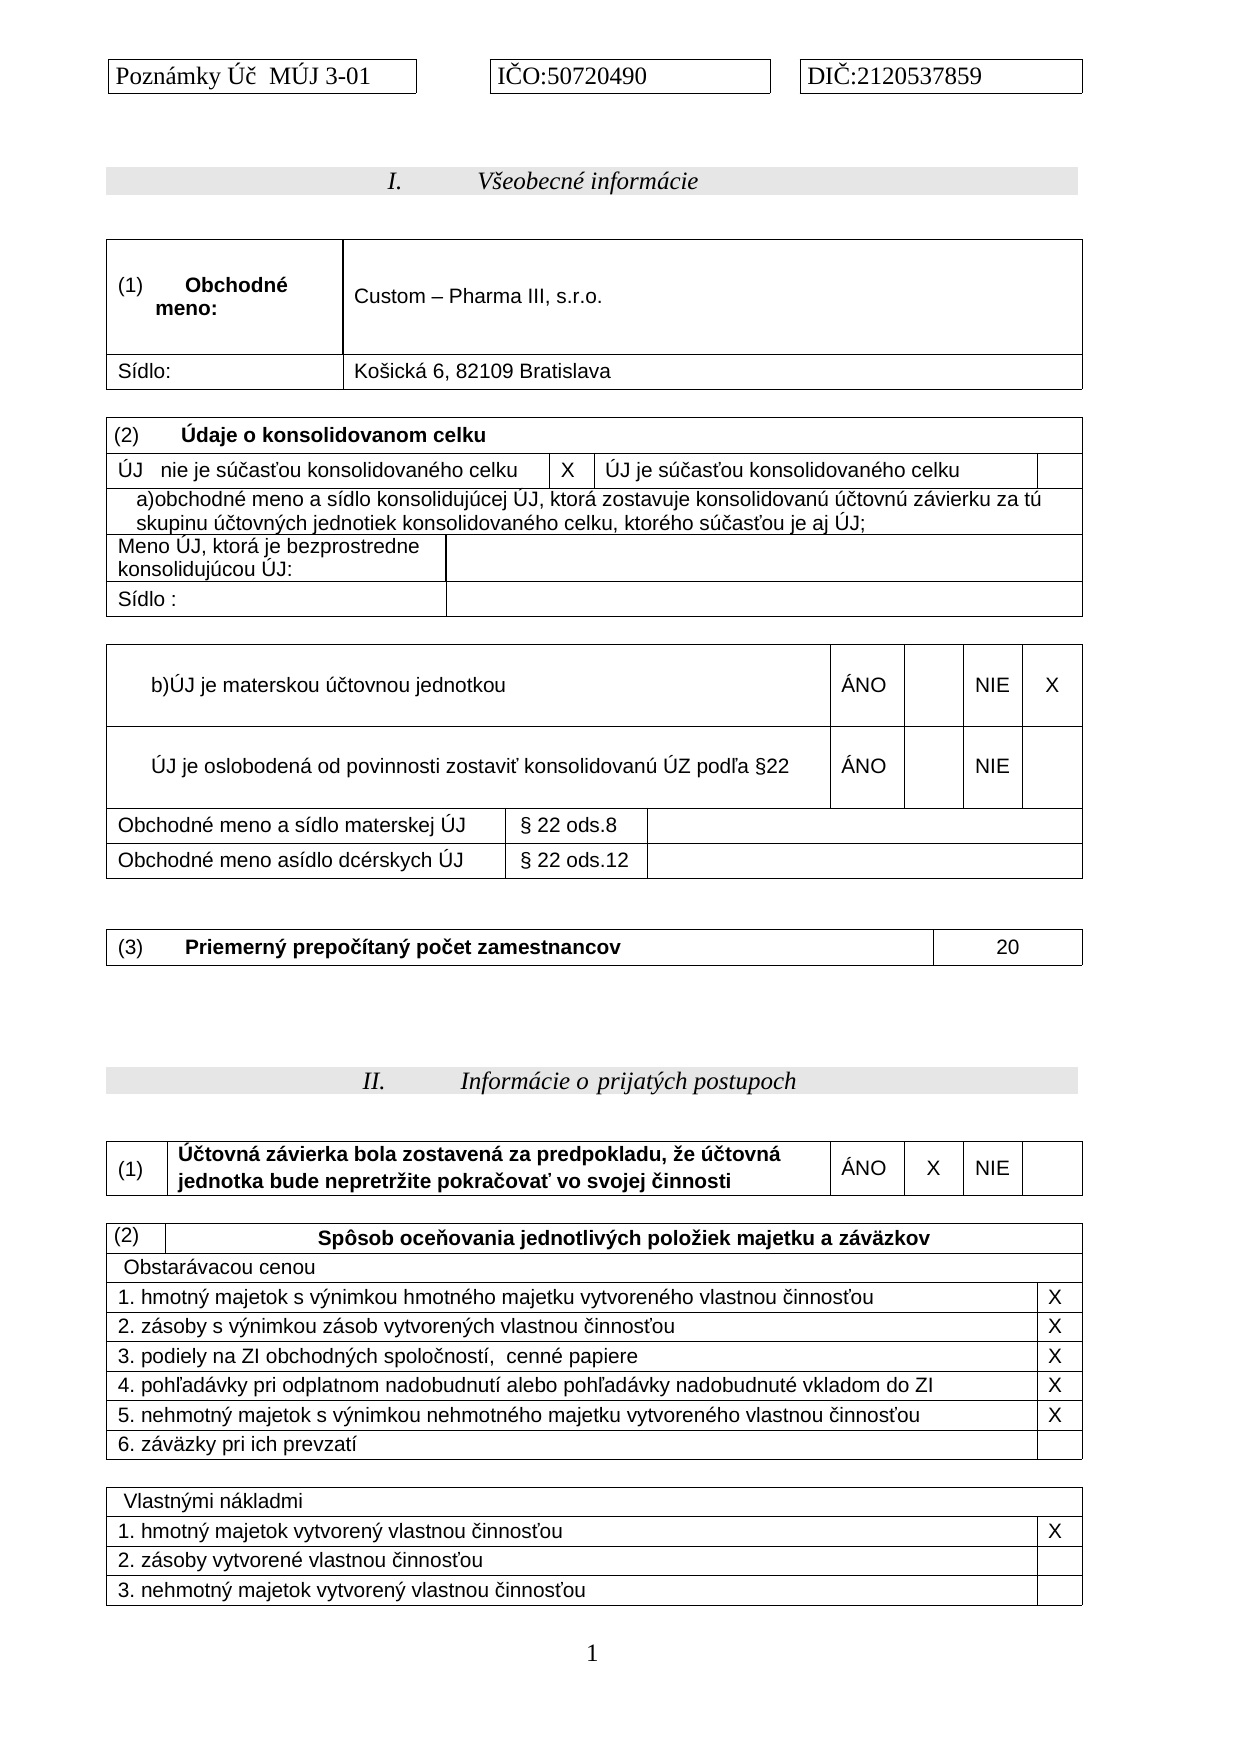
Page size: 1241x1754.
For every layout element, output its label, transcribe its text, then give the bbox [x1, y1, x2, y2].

table_cell [447, 535, 1082, 581]
table_header X [905, 1142, 963, 1195]
table_cell X [1038, 1372, 1082, 1400]
table_header [905, 645, 963, 726]
table_header [1023, 1142, 1082, 1195]
table_cell 3. nehmotný majetok vytvorený vlastnou činnosťou [107, 1576, 1037, 1605]
table_header Priemerný prepočítaný počet zamestnancov [107, 930, 933, 965]
table_cell Obchodné meno a sídlo materskej ÚJ [107, 809, 505, 843]
table_cell [1038, 1431, 1082, 1459]
table_header NIE [964, 1142, 1022, 1195]
table_cell X [1038, 1517, 1082, 1546]
table_cell X [550, 454, 594, 488]
table_cell ÚJ nie je súčasťou konsolidovaného celku [107, 454, 549, 488]
table_cell ÁNO [831, 727, 904, 807]
table_header NIE [964, 645, 1022, 726]
table_cell [648, 844, 1082, 878]
table_header [107, 1224, 165, 1253]
table_header Účtovná závierka bola zostavená za predpokladu, že účtovná jednotka bude nepretržite pokračovať vo svojej činnosti [168, 1142, 830, 1195]
table_cell ÚJ je oslobodená od povinnosti zostaviť konsolidovanú ÚZ podľa §22 [107, 727, 830, 807]
list Informácie o prijatých postupoch [106, 1067, 1078, 1094]
table_cell Meno ÚJ, ktorá je bezprostredne konsolidujúcou ÚJ: [107, 535, 445, 581]
table_cell X [1038, 1342, 1082, 1371]
table_header Údaje o konsolidovanom celku [107, 418, 1082, 452]
table_cell NIE [964, 727, 1022, 807]
table_cell [447, 582, 1082, 616]
table_header Custom – Pharma III, s.r.o. [344, 240, 1082, 354]
table_cell 1. hmotný majetok vytvorený vlastnou činnosťou [107, 1517, 1037, 1546]
table_cell Obchodné meno asídlo dcérskych ÚJ [107, 844, 505, 878]
table_cell Obstarávacou cenou [107, 1254, 1082, 1282]
table_header 20 [934, 930, 1082, 965]
table_cell Košická 6, 82109 Bratislava [344, 355, 1082, 389]
table_cell 2. zásoby s výnimkou zásob vytvorených vlastnou činnosťou [107, 1313, 1037, 1341]
table_cell [1023, 727, 1082, 807]
table_cell 2. zásoby vytvorené vlastnou činnosťou [107, 1547, 1037, 1575]
table_cell 1. hmotný majetok s výnimkou hmotného majetku vytvoreného vlastnou činnosťou [107, 1283, 1037, 1312]
table_cell [1038, 1576, 1082, 1605]
table_cell § 22 ods.12 [506, 844, 647, 878]
table_header [107, 1142, 167, 1195]
table_header ÁNO [831, 1142, 904, 1195]
table_cell 5. nehmotný majetok s výnimkou nehmotného majetku vytvoreného vlastnou činnosťou [107, 1401, 1037, 1429]
table_cell [1038, 454, 1082, 488]
table_cell 4. pohľadávky pri odplatnom nadobudnutí alebo pohľadávky nadobudnuté vkladom do ZI [107, 1372, 1037, 1400]
table_cell Sídlo : [107, 582, 446, 616]
table_cell 6. záväzky pri ich prevzatí [107, 1431, 1037, 1459]
table_cell a)obchodné meno a sídlo konsolidujúcej ÚJ, ktorá zostavuje konsolidovanú účtovnú závierku za tú skupinu účtovných jednotiek konsolidovaného celku, ktorého súčasťou je aj ÚJ; [107, 489, 1082, 534]
table_cell [648, 809, 1082, 843]
list Všeobecné informácie [106, 167, 1078, 195]
table_header Spôsob oceňovania jednotlivých položiek majetku a záväzkov [166, 1224, 1082, 1253]
table_cell § 22 ods.8 [506, 809, 647, 843]
table_header Vlastnými nákladmi [107, 1488, 1082, 1516]
table_cell X [1038, 1283, 1082, 1312]
table_header ÁNO [831, 645, 904, 726]
table_cell Sídlo: [107, 355, 343, 389]
table_cell X [1038, 1401, 1082, 1429]
table_cell 3. podiely na ZI obchodných spoločností, cenné papiere [107, 1342, 1037, 1371]
table_cell [905, 727, 963, 807]
table_header X [1023, 645, 1082, 726]
table_header b)ÚJ je materskou účtovnou jednotkou [107, 645, 830, 726]
table_cell ÚJ je súčasťou konsolidovaného celku [595, 454, 1037, 488]
table_cell [1038, 1547, 1082, 1575]
table_cell X [1038, 1313, 1082, 1341]
table_header Obchodné meno: [107, 240, 342, 354]
